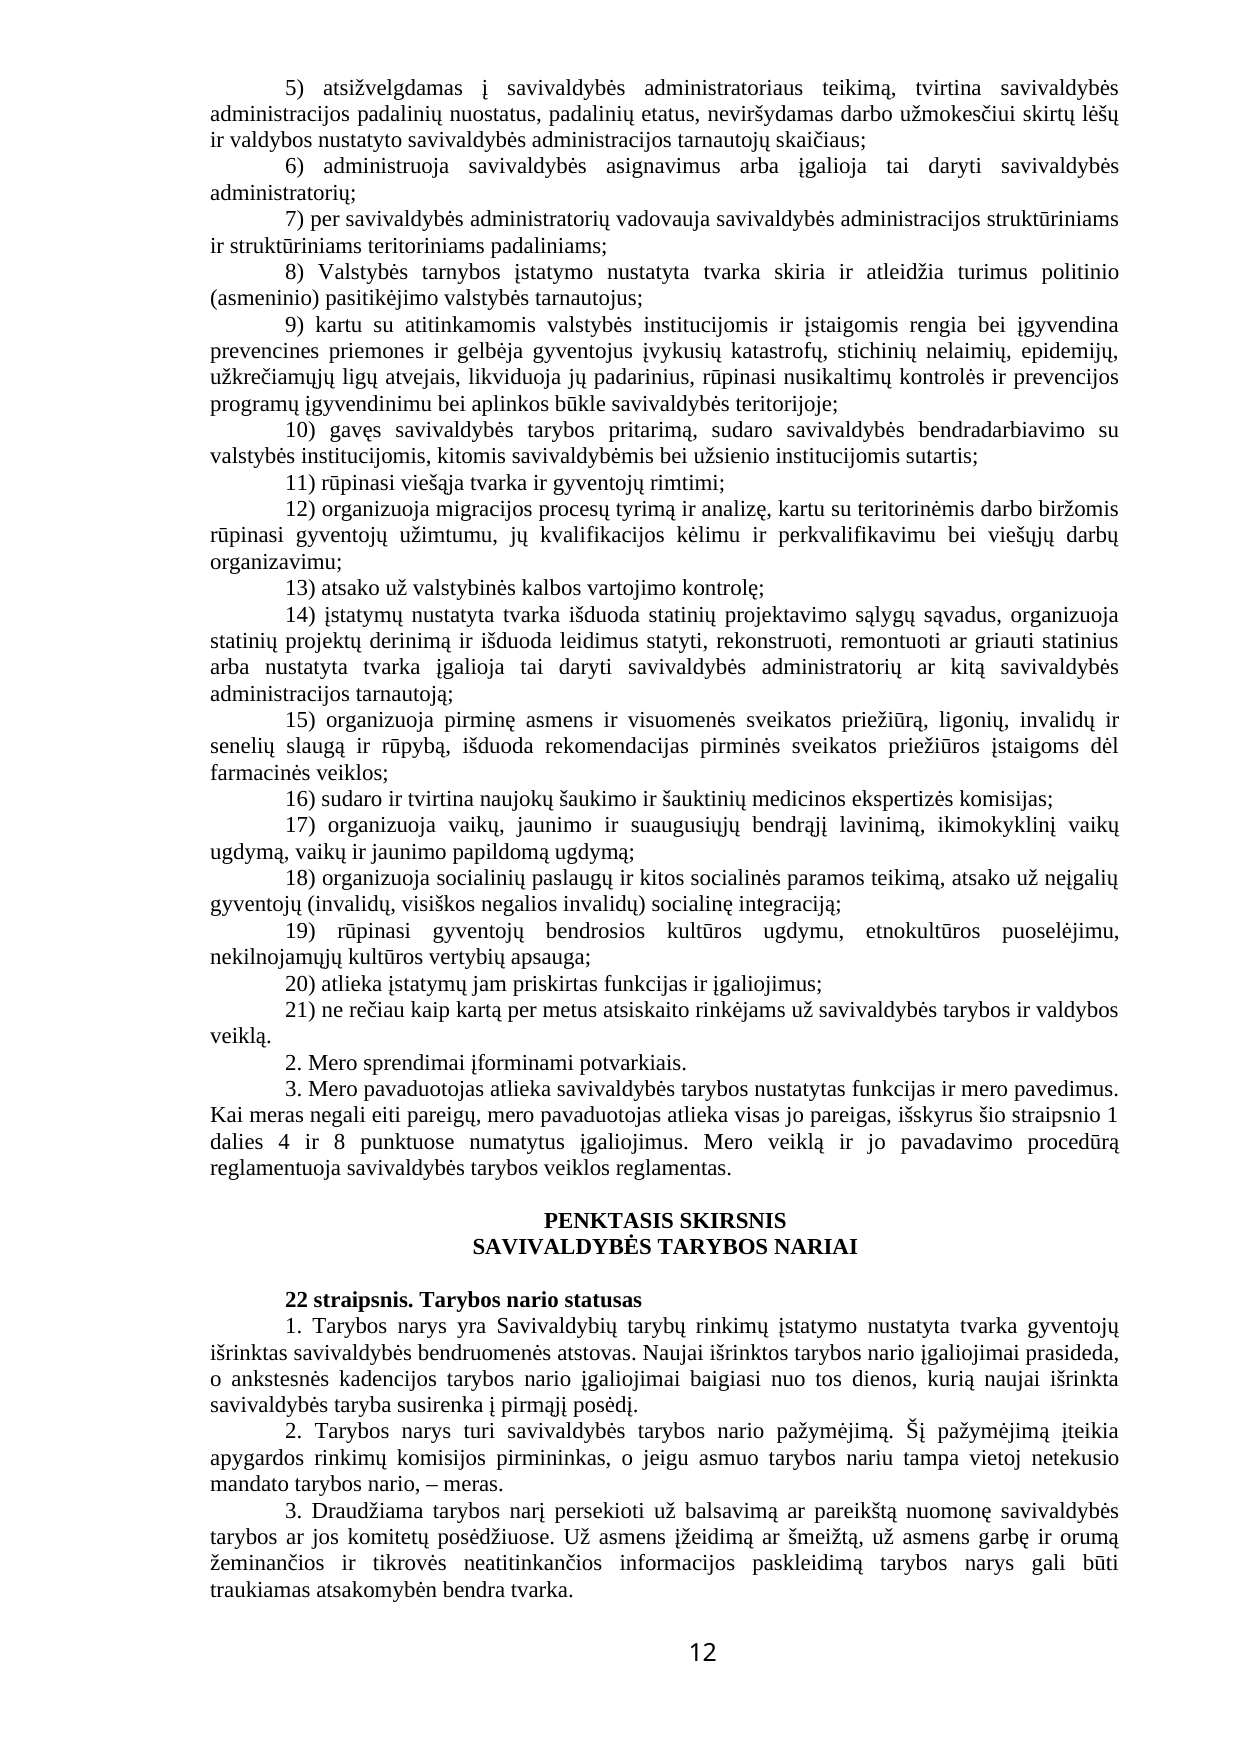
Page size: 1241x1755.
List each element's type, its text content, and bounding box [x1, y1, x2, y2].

text 22 straipsnis. Tarybos nario statusas [210, 1286, 1120, 1312]
text 10) gavęs savivaldybės tarybos pritarimą, sudaro savivaldybės bendradarbiavimo su valstybės institucijomis, kitomis savivaldybėmis bei užsienio institucijomis sutartis; [210, 416, 1120, 469]
text 5) atsižvelgdamas į savivaldybės administratoriaus teikimą, tvirtina savivaldybės administracijos padalinių nuostatus, padalinių etatus, neviršydamas darbo užmokesčiui skirtų lėšų ir valdybos nustatyto savivaldybės administracijos tarnautojų skaičiaus; [210, 73, 1120, 153]
text 18) organizuoja socialinių paslaugų ir kitos socialinės paramos teikimą, atsako už neįgalių gyventojų (invalidų, visiškos negalios invalidų) socialinę integraciją; [210, 864, 1120, 917]
text 21) ne rečiau kaip kartą per metus atsiskaito rinkėjams už savivaldybės tarybos ir valdybos veiklą. [210, 996, 1120, 1049]
text 3. Mero pavaduotojas atlieka savivaldybės tarybos nustatytas funkcijas ir mero pavedimus. Kai meras negali eiti pareigų, mero pavaduotojas atlieka visas jo pareigas, išskyrus šio straipsnio 1 dalies 4 ir 8 punktuose numatytus įgaliojimus. Mero veiklą ir jo pavadavimo procedūrą reglamentuoja savivaldybės tarybos veiklos reglamentas. [210, 1075, 1120, 1180]
text 7) per savivaldybės administratorių vadovauja savivaldybės administracijos struktūriniams ir struktūriniams teritoriniams padaliniams; [210, 205, 1120, 258]
text 19) rūpinasi gyventojų bendrosios kultūros ugdymu, etnokultūros puoselėjimu, nekilnojamųjų kultūros vertybių apsauga; [210, 917, 1120, 969]
text 20) atlieka įstatymų jam priskirtas funkcijas ir įgaliojimus; [210, 969, 1120, 996]
text 14) įstatymų nustatyta tvarka išduoda statinių projektavimo sąlygų sąvadus, organizuoja statinių projektų derinimą ir išduoda leidimus statyti, rekonstruoti, remontuoti ar griauti statinius arba nustatyta tvarka įgalioja tai daryti savivaldybės administratorių ar kitą savivaldybės administracijos tarnautoją; [210, 601, 1120, 706]
text 8) Valstybės tarnybos įstatymo nustatyta tvarka skiria ir atleidžia turimus politinio (asmeninio) pasitikėjimo valstybės tarnautojus; [210, 258, 1120, 311]
text 2. Mero sprendimai įforminami potvarkiais. [210, 1049, 1120, 1075]
text 9) kartu su atitinkamomis valstybės institucijomis ir įstaigomis rengia bei įgyvendina prevencines priemones ir gelbėja gyventojus įvykusių katastrofų, stichinių nelaimių, epidemijų, užkrečiamųjų ligų atvejais, likviduoja jų padarinius, rūpinasi nusikaltimų kontrolės ir prevencijos programų įgyvendinimu bei aplinkos būkle savivaldybės teritorijoje; [210, 311, 1120, 416]
text SAVIVALDYBĖS TARYBOS NARIAI [210, 1233, 1120, 1259]
text 2. Tarybos narys turi savivaldybės tarybos nario pažymėjimą. Šį pažymėjimą įteikia apygardos rinkimų komisijos pirmininkas, o jeigu asmuo tarybos nariu tampa vietoj netekusio mandato tarybos nario, – meras. [210, 1418, 1120, 1497]
text 3. Draudžiama tarybos narį persekioti už balsavimą ar pareikštą nuomonę savivaldybės tarybos ar jos komitetų posėdžiuose. Už asmens įžeidimą ar šmeižtą, už asmens garbę ir orumą žeminančios ir tikrovės neatitinkančios informacijos paskleidimą tarybos narys gali būti traukiamas atsakomybėn bendra tvarka. [210, 1497, 1120, 1602]
text 15) organizuoja pirminę asmens ir visuomenės sveikatos priežiūrą, ligonių, invalidų ir senelių slaugą ir rūpybą, išduoda rekomendacijas pirminės sveikatos priežiūros įstaigoms dėl farmacinės veiklos; [210, 706, 1120, 785]
text 12) organizuoja migracijos procesų tyrimą ir analizę, kartu su teritorinėmis darbo biržomis rūpinasi gyventojų užimtumu, jų kvalifikacijos kėlimu ir perkvalifikavimu bei viešųjų darbų organizavimu; [210, 495, 1120, 574]
subtitle PENKTASIS SKIRSNIS [210, 1207, 1120, 1233]
text 17) organizuoja vaikų, jaunimo ir suaugusiųjų bendrąjį lavinimą, ikimokyklinį vaikų ugdymą, vaikų ir jaunimo papildomą ugdymą; [210, 811, 1120, 864]
text 16) sudaro ir tvirtina naujokų šaukimo ir šauktinių medicinos ekspertizės komisijas; [210, 785, 1120, 811]
text 1. Tarybos narys yra Savivaldybių tarybų rinkimų įstatymo nustatyta tvarka gyventojų išrinktas savivaldybės bendruomenės atstovas. Naujai išrinktos tarybos nario įgaliojimai prasideda, o ankstesnės kadencijos tarybos nario įgaliojimai baigiasi nuo tos dienos, kurią naujai išrinkta savivaldybės taryba susirenka į pirmąjį posėdį. [210, 1312, 1120, 1418]
text 13) atsako už valstybinės kalbos vartojimo kontrolę; [210, 574, 1120, 601]
text 6) administruoja savivaldybės asignavimus arba įgalioja tai daryti savivaldybės administratorių; [210, 153, 1120, 205]
text 11) rūpinasi viešąja tvarka ir gyventojų rimtimi; [210, 469, 1120, 495]
